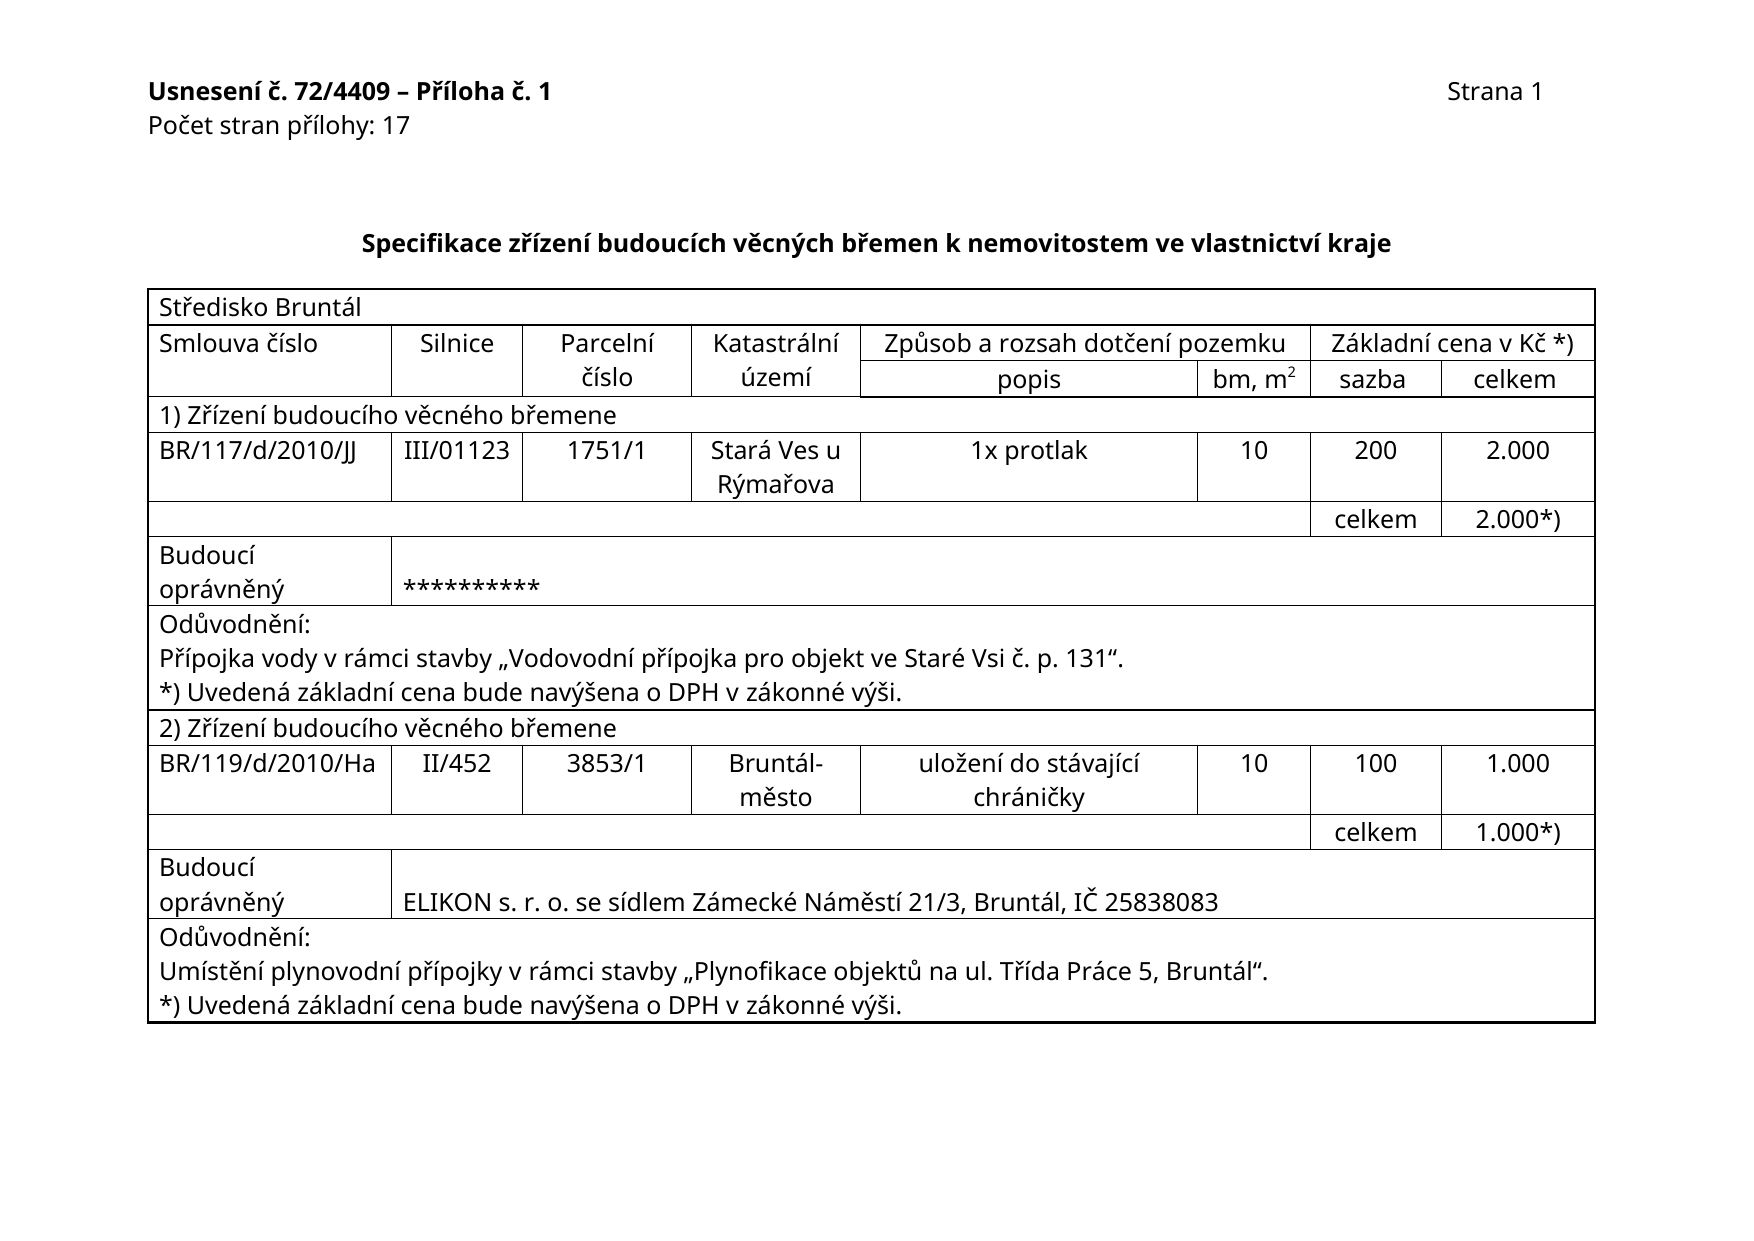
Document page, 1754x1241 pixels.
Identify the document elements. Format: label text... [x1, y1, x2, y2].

table_cell 100 [1311, 746, 1441, 814]
table_cell bm, m2 [1198, 361, 1310, 396]
table_cell 10 [1198, 746, 1310, 814]
table_cell Silnice [392, 326, 522, 396]
table_cell celkem [1442, 361, 1594, 396]
table_cell 10 [1198, 433, 1310, 501]
table_cell Budoucí oprávněný [149, 850, 391, 918]
table_cell Budoucí oprávněný [149, 537, 391, 605]
table_cell 1.000 [1442, 746, 1594, 814]
table_cell Smlouva číslo [149, 326, 391, 396]
table_cell sazba [1311, 361, 1441, 396]
table_header Středisko Bruntál [149, 290, 1594, 323]
table_cell Katastrální území [692, 326, 860, 396]
table_cell 2.000*) [1442, 502, 1594, 536]
table_cell 2.000 [1442, 433, 1594, 501]
table_cell Základní cena v Kč *) [1311, 326, 1594, 360]
table_cell 1x protlak [861, 433, 1197, 501]
table_cell Odůvodnění: Přípojka vody v rámci stavby „Vodovodní přípojka pro objekt ve Staré Vsi č. p. 131“. *) Uvedená základní cena bude navýšena o DPH v zákonné výši. [149, 606, 1594, 709]
table_cell BR/117/d/2010/JJ [149, 433, 391, 501]
table_cell 200 [1311, 433, 1441, 501]
table_cell Odůvodnění: Umístění plynovodní přípojky v rámci stavby „Plynofikace objektů na ul. Třída Práce 5, Bruntál“. *) Uvedená základní cena bude navýšena o DPH v zákonné výši. [149, 919, 1594, 1021]
table_cell Parcelní číslo [523, 326, 691, 396]
table_cell celkem [1311, 502, 1441, 536]
table_cell ELIKON s. r. o. se sídlem Zámecké Náměstí 21/3, Bruntál, IČ 25838083 [392, 850, 1594, 918]
table_cell BR/119/d/2010/Ha [149, 746, 391, 814]
text Specifikace zřízení budoucích věcných břemen k nemovitostem ve vlastnictví kraje [148, 229, 1606, 258]
table_cell Stará Ves u Rýmařova [692, 433, 860, 501]
table_cell III/01123 [392, 433, 522, 501]
table_cell Bruntál-město [692, 746, 860, 814]
table_cell uložení do stávající chráničky [861, 746, 1197, 814]
table_cell popis [861, 361, 1197, 396]
table_cell [149, 502, 1310, 536]
table_cell II/452 [392, 746, 522, 814]
table_cell Způsob a rozsah dotčení pozemku [861, 326, 1310, 360]
table_cell [149, 815, 1310, 849]
table_cell 1751/1 [523, 433, 691, 501]
table_cell 3853/1 [523, 746, 691, 814]
table_cell ********** [392, 537, 1594, 605]
table_cell 2) Zřízení budoucího věcného břemene [149, 711, 1594, 745]
table_cell 1.000*) [1442, 815, 1594, 849]
table_cell 1) Zřízení budoucího věcného břemene [149, 397, 1594, 432]
table_cell celkem [1311, 815, 1441, 849]
